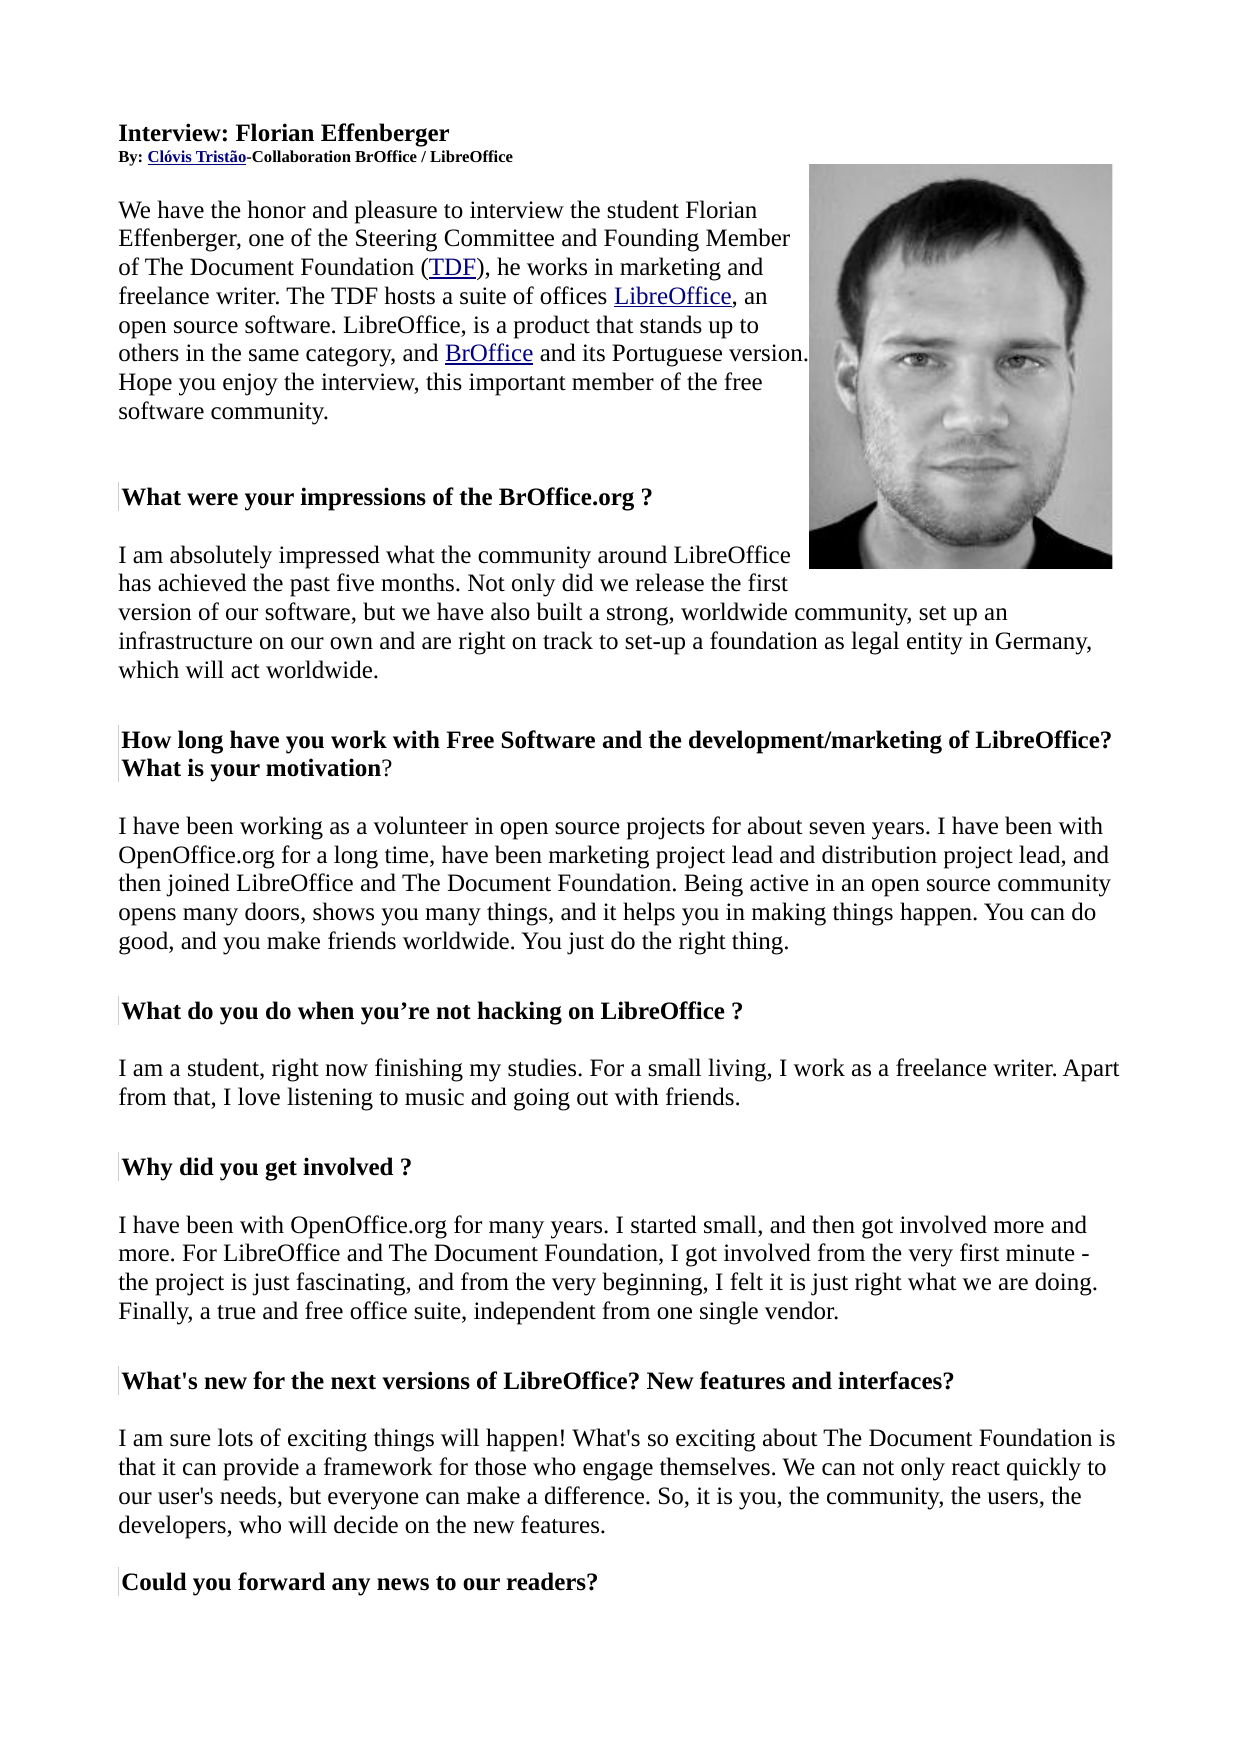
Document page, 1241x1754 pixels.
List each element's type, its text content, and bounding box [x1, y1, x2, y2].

text Could you forward any news to our readers? [119, 1567, 1122, 1596]
text I am sure lots of exciting things will happen! What's so exciting about The Document Foundation is that it can provide a framework for those who engage themselves. We can not only react quickly to our user's needs, but everyone can make a difference. So, it is you, the community, the users, the developers, who will decide on the new features. [118, 1423, 1122, 1538]
picture [809, 164, 1113, 569]
text I am absolutely impressed what the community around LibreOffice has achieved the past five months. Not only did we release the first version of our software, but we have also built a strong, worldwide community, set up an infrastructure on our own and are right on track to set-up a foundation as legal entity in Germany, which will act worldwide. [118, 540, 1122, 683]
text How long have you work with Free Software and the development/marketing of LibreOffice? What is your motivation? [119, 725, 1122, 782]
text What were your impressions of the BrOffice.org ? [119, 482, 809, 511]
text I have been with OpenOffice.org for many years. I started small, and then got involved more and more. For LibreOffice and The Document Foundation, I got involved from the very first minute - the project is just fascinating, and from the very beginning, I felt it is just right what we are doing. Finally, a true and free office suite, independent from one single vendor. [118, 1210, 1122, 1325]
text By: Clóvis Tristão-Collaboration BrOffice / LibreOffice [118, 147, 1122, 166]
text Interview: Florian Effenberger [118, 118, 1122, 147]
text I have been working as a volunteer in open source projects for about seven years. I have been with OpenOffice.org for a long time, have been marketing project lead and distribution project lead, and then joined LibreOffice and The Document Foundation. Being active in an open source community opens many doors, shows you many things, and it helps you in making things happen. You can do good, and you make friends worldwide. You just do the right thing. [118, 811, 1122, 955]
text I am a student, right now finishing my studies. For a small living, I work as a freelance writer. Apart from that, I love listening to music and going out with friends. [118, 1053, 1122, 1111]
text What do you do when you’re not hacking on LibreOffice ? [119, 996, 1122, 1025]
text We have the honor and pleasure to interview the student Florian Effenberger, one of the Steering Committee and Founding Member of The Document Foundation (TDF), he works in marketing and freelance writer. The TDF hosts a suite of offices LibreOffice, an open source software. LibreOffice, is a product that stands up to others in the same category, and BrOffice and its Portuguese version. Hope you enjoy the interview, this important member of the free software community. [118, 195, 809, 425]
text What's new for the next versions of LibreOffice? New features and interfaces? [119, 1366, 1122, 1395]
text Why did you get involved ? [119, 1152, 1122, 1181]
